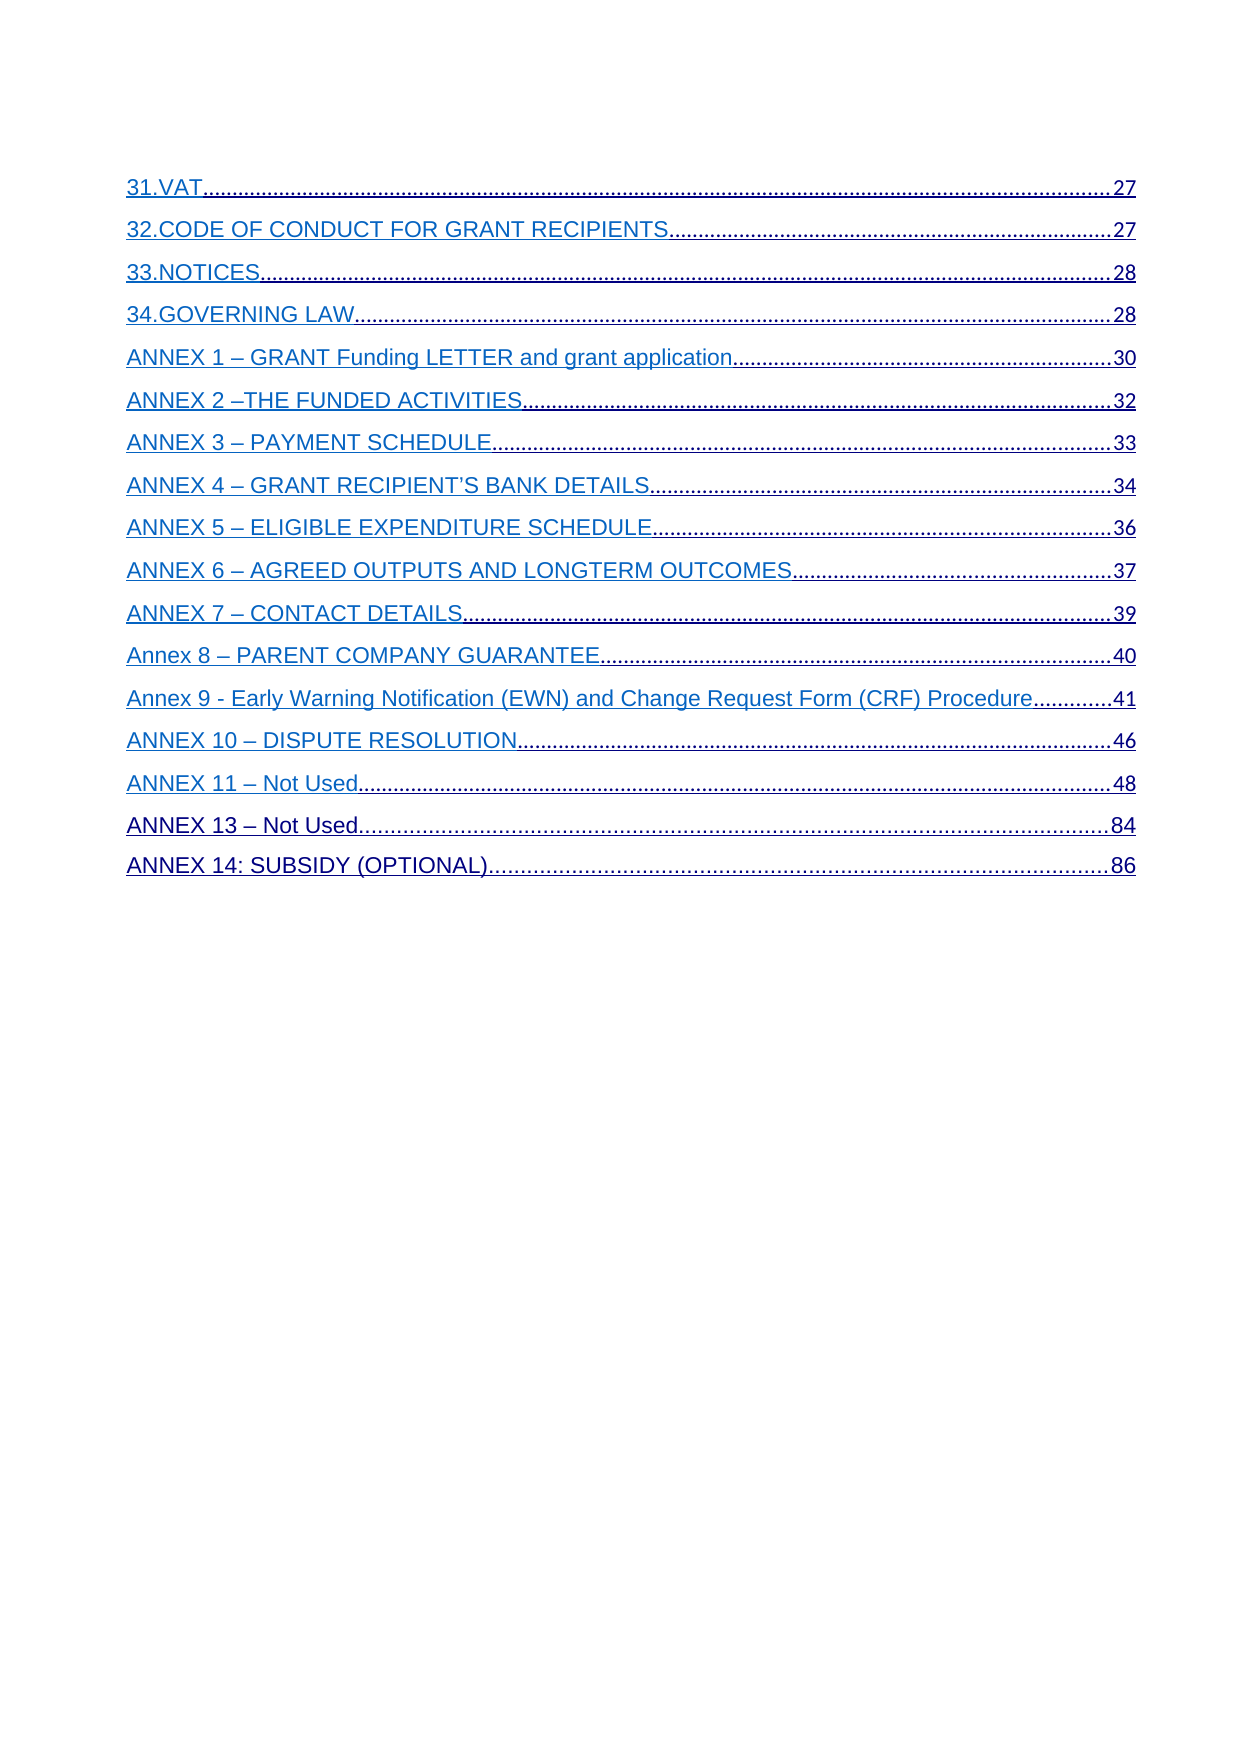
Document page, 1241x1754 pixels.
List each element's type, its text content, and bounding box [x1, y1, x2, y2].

text 32. CODE OF CONDUCT FOR GRANT RECIPIENTS 27 [126, 215, 1137, 243]
text ANNEX 6 – AGREED OUTPUTS AND LONGTERM OUTCOMES 37 [126, 556, 1137, 584]
text 34. GOVERNING LAW 28 [126, 301, 1137, 328]
text Annex 8 – PARENT COMPANY GUARANTEE 40 [126, 641, 1137, 669]
text ANNEX 3 – PAYMENT SCHEDULE 33 [126, 428, 1137, 456]
text ANNEX 14: SUBSIDY (OPTIONAL) 86 [126, 852, 1137, 879]
text 31. VAT 27 [126, 173, 1137, 201]
text ANNEX 2 –THE FUNDED ACTIVITIES 32 [126, 386, 1137, 414]
text Annex 9 - Early Warning Notification (EWN) and Change Request Form (CRF) Procedure 41 [126, 684, 1137, 712]
text ANNEX 10 – DISPUTE RESOLUTION 46 [126, 727, 1137, 754]
text ANNEX 7 – CONTACT DETAILS 39 [126, 599, 1137, 627]
text ANNEX 4 – GRANT RECIPIENT’S BANK DETAILS 34 [126, 471, 1137, 499]
text ANNEX 5 – ELIGIBLE EXPENDITURE SCHEDULE 36 [126, 513, 1137, 542]
text 33. NOTICES 28 [126, 258, 1137, 286]
text ANNEX 13 – Not Used 84 [126, 812, 1137, 838]
text ANNEX 11 – Not Used 48 [126, 769, 1137, 797]
text ANNEX 1 – GRANT Funding LETTER and grant application 30 [126, 343, 1137, 371]
